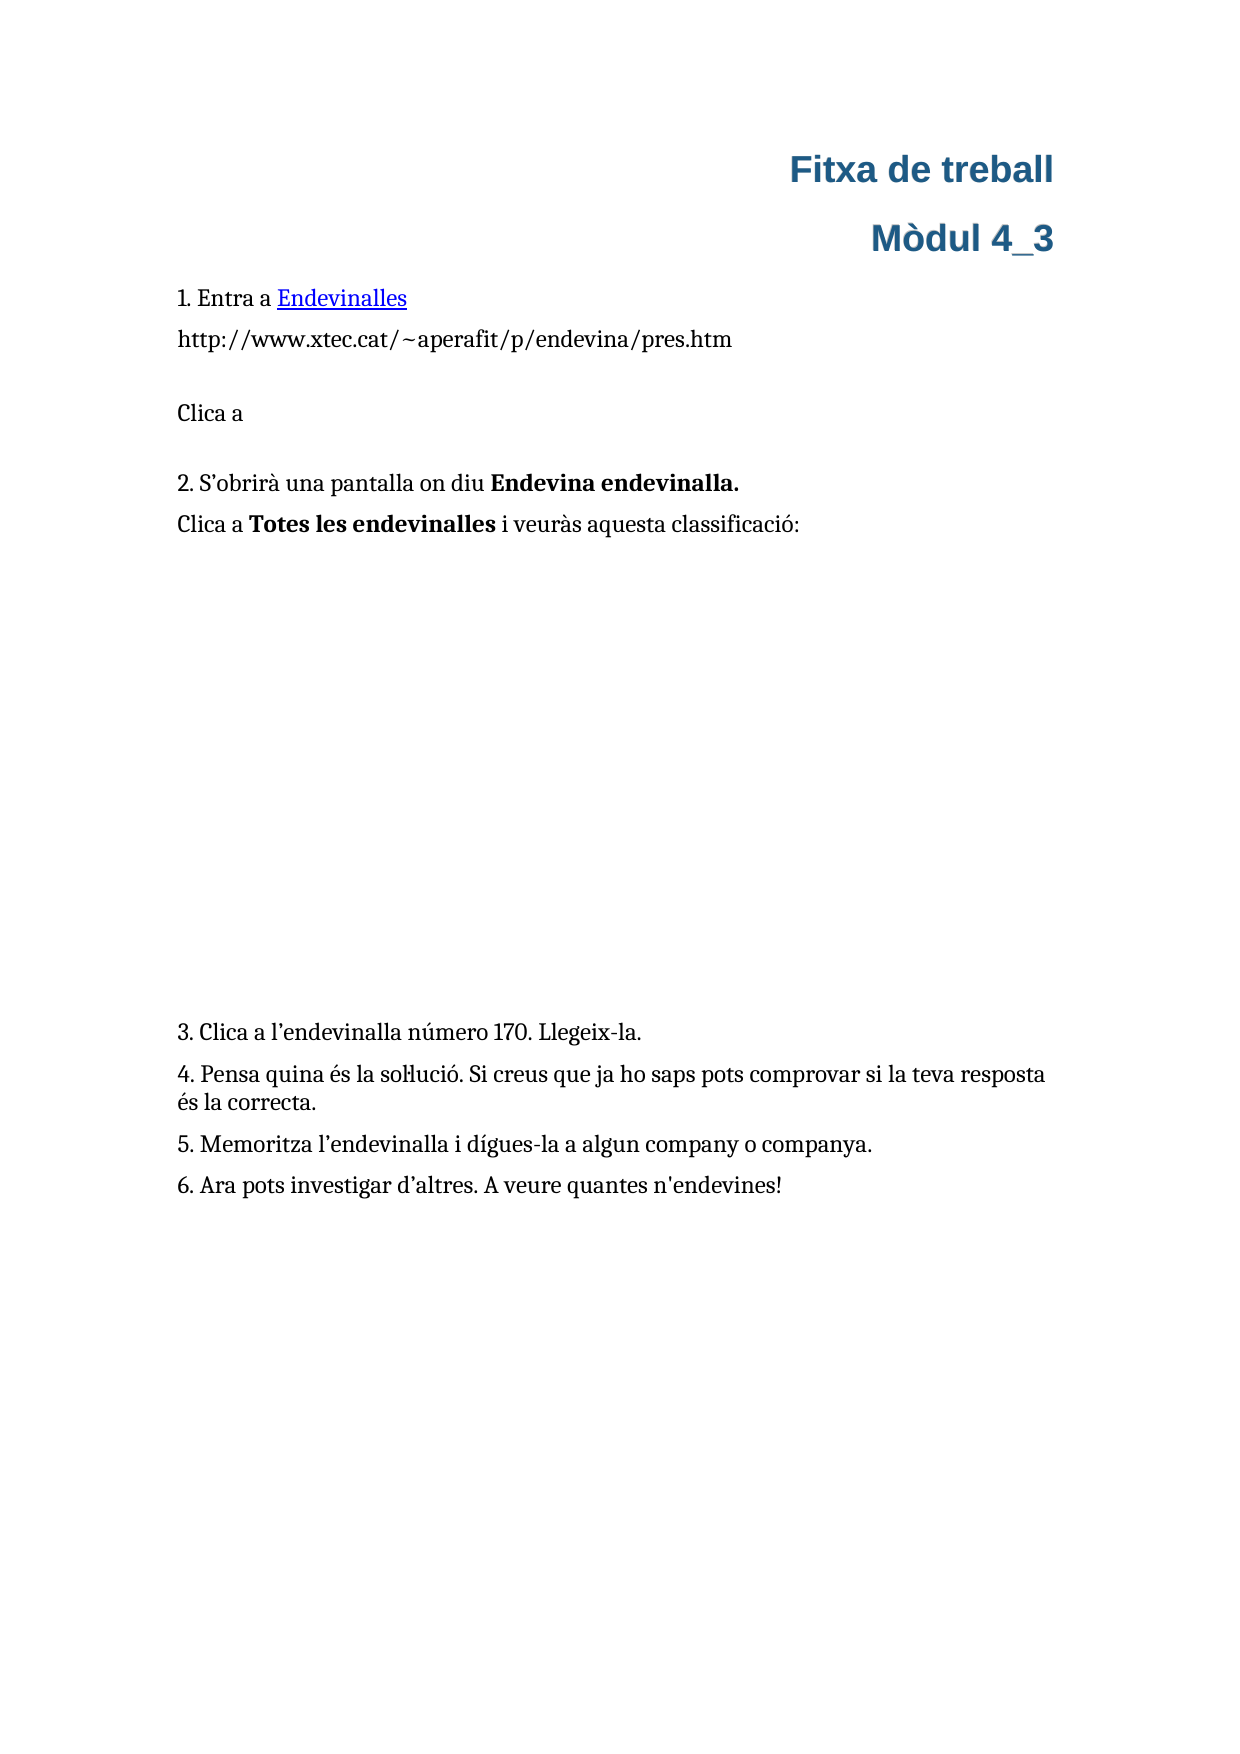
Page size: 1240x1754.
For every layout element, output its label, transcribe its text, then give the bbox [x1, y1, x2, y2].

text http://www.xtec.cat/~aperafit/p/endevina/pres.htm [177, 325, 1062, 354]
text Clica a [177, 366, 1062, 456]
text 1. Entra a Endevinalles [177, 284, 1062, 313]
text 2. S’obrirà una pantalla on diu Endevina endevinalla. [177, 468, 1062, 497]
text Fitxa de treball [102, 148, 1137, 191]
text Clica a Totes les endevinalles i veuràs aquesta classificació: [177, 510, 1062, 538]
text 3. Clica a l’endevinalla número 170. Llegeix-la. [177, 1018, 1062, 1047]
text 6. Ara pots investigar d’altres. A veure quantes n'endevines! [177, 1171, 1062, 1199]
text 5. Memoritza l’endevinalla i dígues-la a algun company o companya. [177, 1129, 1062, 1158]
text 4. Pensa quina és la sol·lució. Si creus que ja ho saps pots comprovar si la teva resposta és la correcta. [177, 1059, 1062, 1117]
text Mòdul 4_3 [102, 216, 1137, 259]
